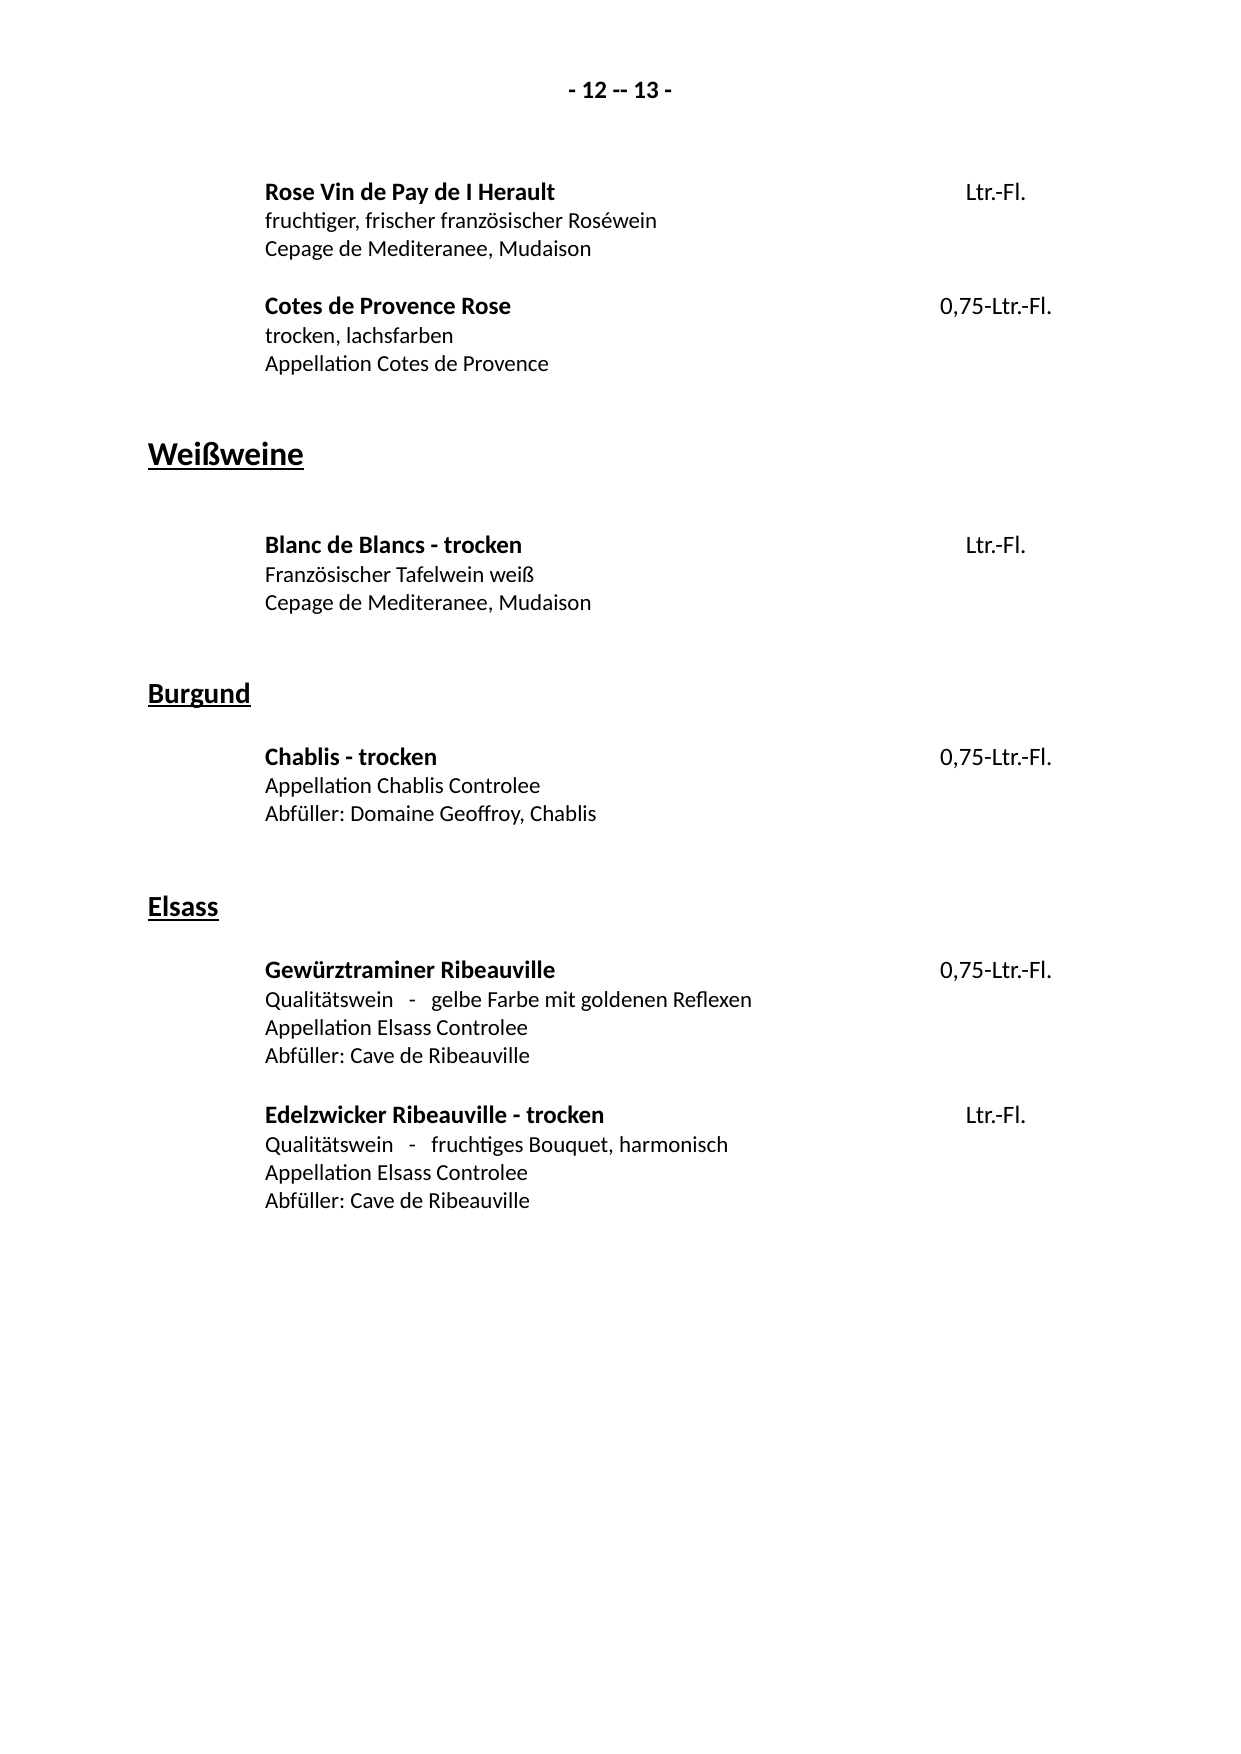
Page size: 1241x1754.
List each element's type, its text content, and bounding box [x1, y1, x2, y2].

table_cell [254, 924, 912, 954]
table_cell [254, 644, 912, 675]
table_cell [136, 710, 254, 741]
table_cell [136, 176, 254, 262]
table_cell Ltr.-Fl. [912, 530, 1080, 616]
table_cell [254, 616, 912, 644]
table_cell [912, 675, 1080, 710]
table_cell Weißweine [136, 433, 912, 473]
table_cell [912, 377, 1080, 405]
table_cell Elsass [136, 889, 912, 924]
table_cell [912, 710, 1080, 741]
table_cell [912, 889, 1080, 924]
table_cell [254, 377, 912, 405]
table_cell [136, 405, 254, 433]
table_cell [912, 858, 1080, 888]
table_cell [136, 502, 254, 529]
table_cell [136, 828, 254, 858]
table_cell [254, 262, 912, 290]
table_cell [136, 377, 254, 405]
table_cell [136, 924, 254, 954]
table_cell Rose Vin de Pay de I Herault fruchtiger, frischer französischer Roséwein Cepage de Mediteranee, Mudaison [254, 176, 912, 262]
table_cell [254, 148, 912, 176]
table_cell 0,75-Ltr.-Fl. [912, 290, 1080, 377]
table_cell [254, 710, 912, 741]
table_cell Ltr.-Fl. [912, 1100, 1080, 1214]
table_cell [136, 644, 254, 675]
table_cell Burgund [136, 675, 912, 710]
table_cell [136, 530, 254, 616]
table_cell Ltr.-Fl. [912, 176, 1080, 262]
table_cell [912, 405, 1080, 433]
table_cell [254, 858, 912, 888]
table_cell [254, 1214, 912, 1245]
table_cell [912, 148, 1080, 176]
table_cell [912, 924, 1080, 954]
table_cell 0,75-Ltr.-Fl. [912, 955, 1080, 1069]
table_cell [136, 290, 254, 377]
table_cell [136, 858, 254, 888]
table_cell Blanc de Blancs - trocken Französischer Tafelwein weiß Cepage de Mediteranee, Mudaison [254, 530, 912, 616]
table_cell Chablis - trocken Appellation Chablis Controlee Abfüller: Domaine Geoffroy, Chablis [254, 741, 912, 827]
table_cell Cotes de Provence Rose trocken, lachsfarben Appellation Cotes de Provence [254, 290, 912, 377]
table_cell [912, 1214, 1080, 1245]
table_cell [136, 955, 254, 1069]
table_cell Edelzwicker Ribeauville - trocken Qualitätswein - fruchtiges Bouquet, harmonisch Appellation Elsass Controlee Abfüller: Cave de Ribeauville [254, 1100, 912, 1214]
table_cell [136, 262, 254, 290]
table_cell [254, 828, 912, 858]
table_cell [912, 474, 1080, 502]
table_cell 0,75-Ltr.-Fl. [912, 741, 1080, 827]
table_cell Gewürztraminer Ribeauville Qualitätswein - gelbe Farbe mit goldenen Reflexen Appellation Elsass Controlee Abfüller: Cave de Ribeauville [254, 955, 912, 1069]
table_cell [136, 741, 254, 827]
table_cell [912, 644, 1080, 675]
table_cell [254, 474, 912, 502]
table_cell [136, 1214, 254, 1245]
table_cell [254, 1069, 912, 1100]
table_cell [912, 1069, 1080, 1100]
table_cell [136, 1100, 254, 1214]
table_cell [912, 502, 1080, 529]
table_cell [254, 502, 912, 529]
table_cell [912, 828, 1080, 858]
table_cell [136, 1069, 254, 1100]
table_cell [912, 616, 1080, 644]
table_cell [136, 148, 254, 176]
table_cell [912, 262, 1080, 290]
table_cell [136, 616, 254, 644]
table_cell [912, 433, 1080, 473]
table_cell [136, 474, 254, 502]
table_cell [254, 405, 912, 433]
